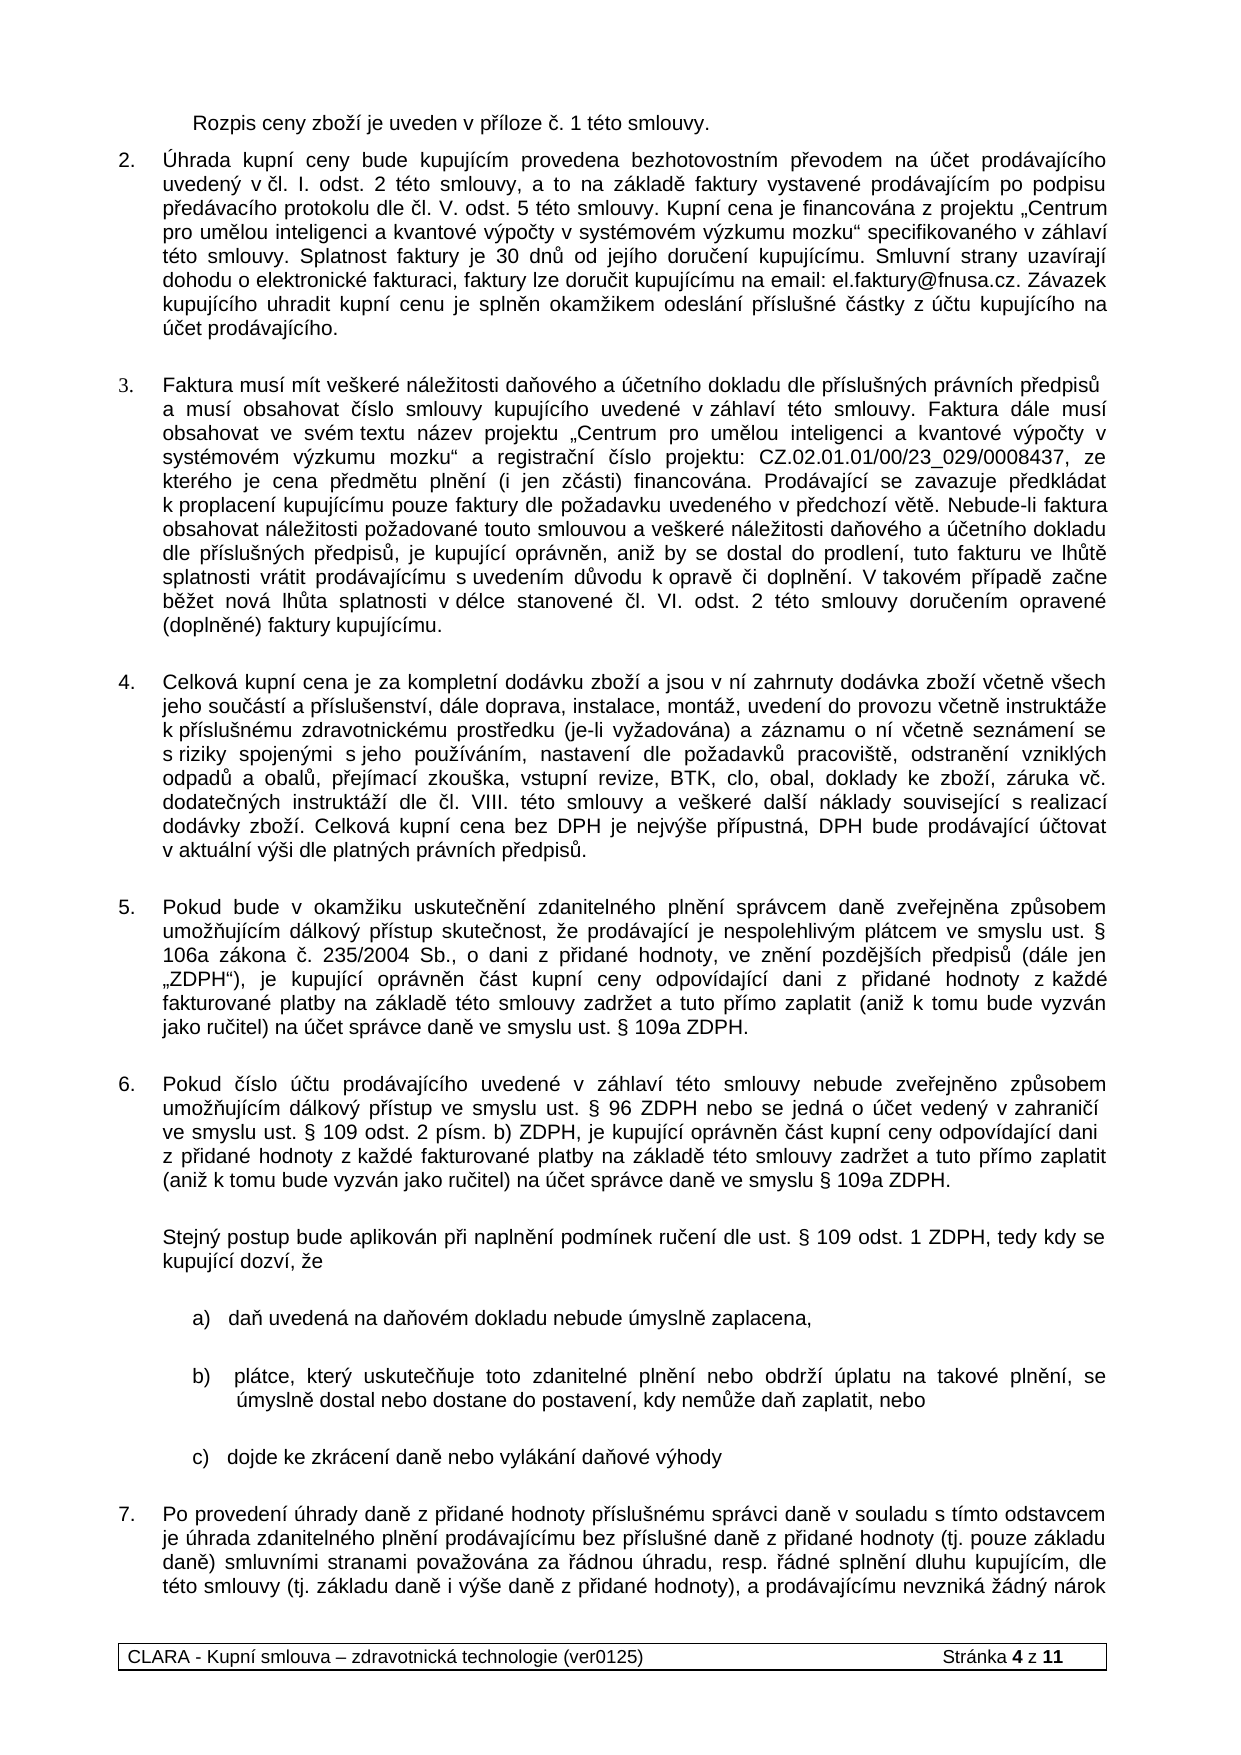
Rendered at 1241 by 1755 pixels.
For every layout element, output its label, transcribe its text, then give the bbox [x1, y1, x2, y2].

list Celková kupní cena je za kompletní dodávku zboží a jsou v ní zahrnuty dodávka zboží včetně všech jeho součástí a příslušenství, dále doprava, instalace, montáž, uvedení do provozu včetně instruktáže k příslušnému zdravotnickému prostředku (je-li vyžadována) a záznamu o ní včetně seznámení se s riziky spojenými s jeho používáním, nastavení dle požadavků pracoviště, odstranění vzniklých odpadů a obalů, přejímací zkouška, vstupní revize, BTK, clo, obal, doklady ke zboží, záruka vč. dodatečných instruktáží dle čl. VIII. této smlouvy a veškeré další náklady související s realizací dodávky zboží. Celková kupní cena bez DPH je nejvýše přípustná, DPH bude prodávající účtovat v aktuální výši dle platných právních předpisů. [118, 670, 1107, 861]
text a) daň uvedená na daňovém dokladu nebude úmyslně zaplacena, [192, 1306, 1107, 1330]
text Rozpis ceny zboží je uveden v příloze č. 1 této smlouvy. [192, 111, 1107, 135]
list Úhrada kupní ceny bude kupujícím provedena bezhotovostním převodem na účet prodávajícího uvedený v čl. I. odst. 2 této smlouvy, a to na základě faktury vystavené prodávajícím po podpisu předávacího protokolu dle čl. V. odst. 5 této smlouvy. Kupní cena je financována z projektu „Centrum pro umělou inteligenci a kvantové výpočty v systémovém výzkumu mozku“ specifikovaného v záhlaví této smlouvy. Splatnost faktury je 30 dnů od jejího doručení kupujícímu. Smluvní strany uzavírají dohodu o elektronické fakturaci, faktury lze doručit kupujícímu na email: el.faktury@fnusa.cz. Závazek kupujícího uhradit kupní cenu je splněn okamžikem odeslání příslušné částky z účtu kupujícího na účet prodávajícího. [118, 148, 1107, 339]
text Stejný postup bude aplikován při naplnění podmínek ručení dle ust. § 109 odst. 1 ZDPH, tedy kdy se kupující dozví, že [162, 1225, 1107, 1273]
list Pokud bude v okamžiku uskutečnění zdanitelného plnění správcem daně zveřejněna způsobem umožňujícím dálkový přístup skutečnost, že prodávající je nespolehlivým plátcem ve smyslu ust. § 106a zákona č. 235/2004 Sb., o dani z přidané hodnoty, ve znění pozdějších předpisů (dále jen „ZDPH“), je kupující oprávněn část kupní ceny odpovídající dani z přidané hodnoty z každé fakturované platby na základě této smlouvy zadržet a tuto přímo zaplatit (aniž k tomu bude vyzván jako ručitel) na účet správce daně ve smyslu ust. § 109a ZDPH. [118, 895, 1107, 1038]
text c) dojde ke zkrácení daně nebo vylákání daňové výhody [192, 1445, 1107, 1469]
list Pokud číslo účtu prodávajícího uvedené v záhlaví této smlouvy nebude zveřejněno způsobem umožňujícím dálkový přístup ve smyslu ust. § 96 ZDPH nebo se jedná o účet vedený v zahraničí ve smyslu ust. § 109 odst. 2 písm. b) ZDPH, je kupující oprávněn část kupní ceny odpovídající dani z přidané hodnoty z každé fakturované platby na základě této smlouvy zadržet a tuto přímo zaplatit (aniž k tomu bude vyzván jako ručitel) na účet správce daně ve smyslu § 109a ZDPH. [118, 1072, 1107, 1192]
list Po provedení úhrady daně z přidané hodnoty příslušnému správci daně v souladu s tímto odstavcem je úhrada zdanitelného plnění prodávajícímu bez příslušné daně z přidané hodnoty (tj. pouze základu daně) smluvními stranami považována za řádnou úhradu, resp. řádné splnění dluhu kupujícím, dle této smlouvy (tj. základu daně i výše daně z přidané hodnoty), a prodávajícímu nevzniká žádný nárok [118, 1502, 1107, 1598]
text b) plátce, který uskutečňuje toto zdanitelné plnění nebo obdrží úplatu na takové plnění, se úmyslně dostal nebo dostane do postavení, kdy nemůže daň zaplatit, nebo [192, 1363, 1107, 1411]
list Faktura musí mít veškeré náležitosti daňového a účetního dokladu dle příslušných právních předpisů a musí obsahovat číslo smlouvy kupujícího uvedené v záhlaví této smlouvy. Faktura dále musí obsahovat ve svém textu název projektu „Centrum pro umělou inteligenci a kvantové výpočty v systémovém výzkumu mozku“ a registrační číslo projektu: CZ.02.01.01/00/23_029/0008437, ze kterého je cena předmětu plnění (i jen zčásti) financována. Prodávající se zavazuje předkládat k proplacení kupujícímu pouze faktury dle požadavku uvedeného v předchozí větě. Nebude-li faktura obsahovat náležitosti požadované touto smlouvou a veškeré náležitosti daňového a účetního dokladu dle příslušných předpisů, je kupující oprávněn, aniž by se dostal do prodlení, tuto fakturu ve lhůtě splatnosti vrátit prodávajícímu s uvedením důvodu k opravě či doplnění. V takovém případě začne běžet nová lhůta splatnosti v délce stanovené čl. VI. odst. 2 této smlouvy doručením opravené (doplněné) faktury kupujícímu. [118, 373, 1107, 636]
